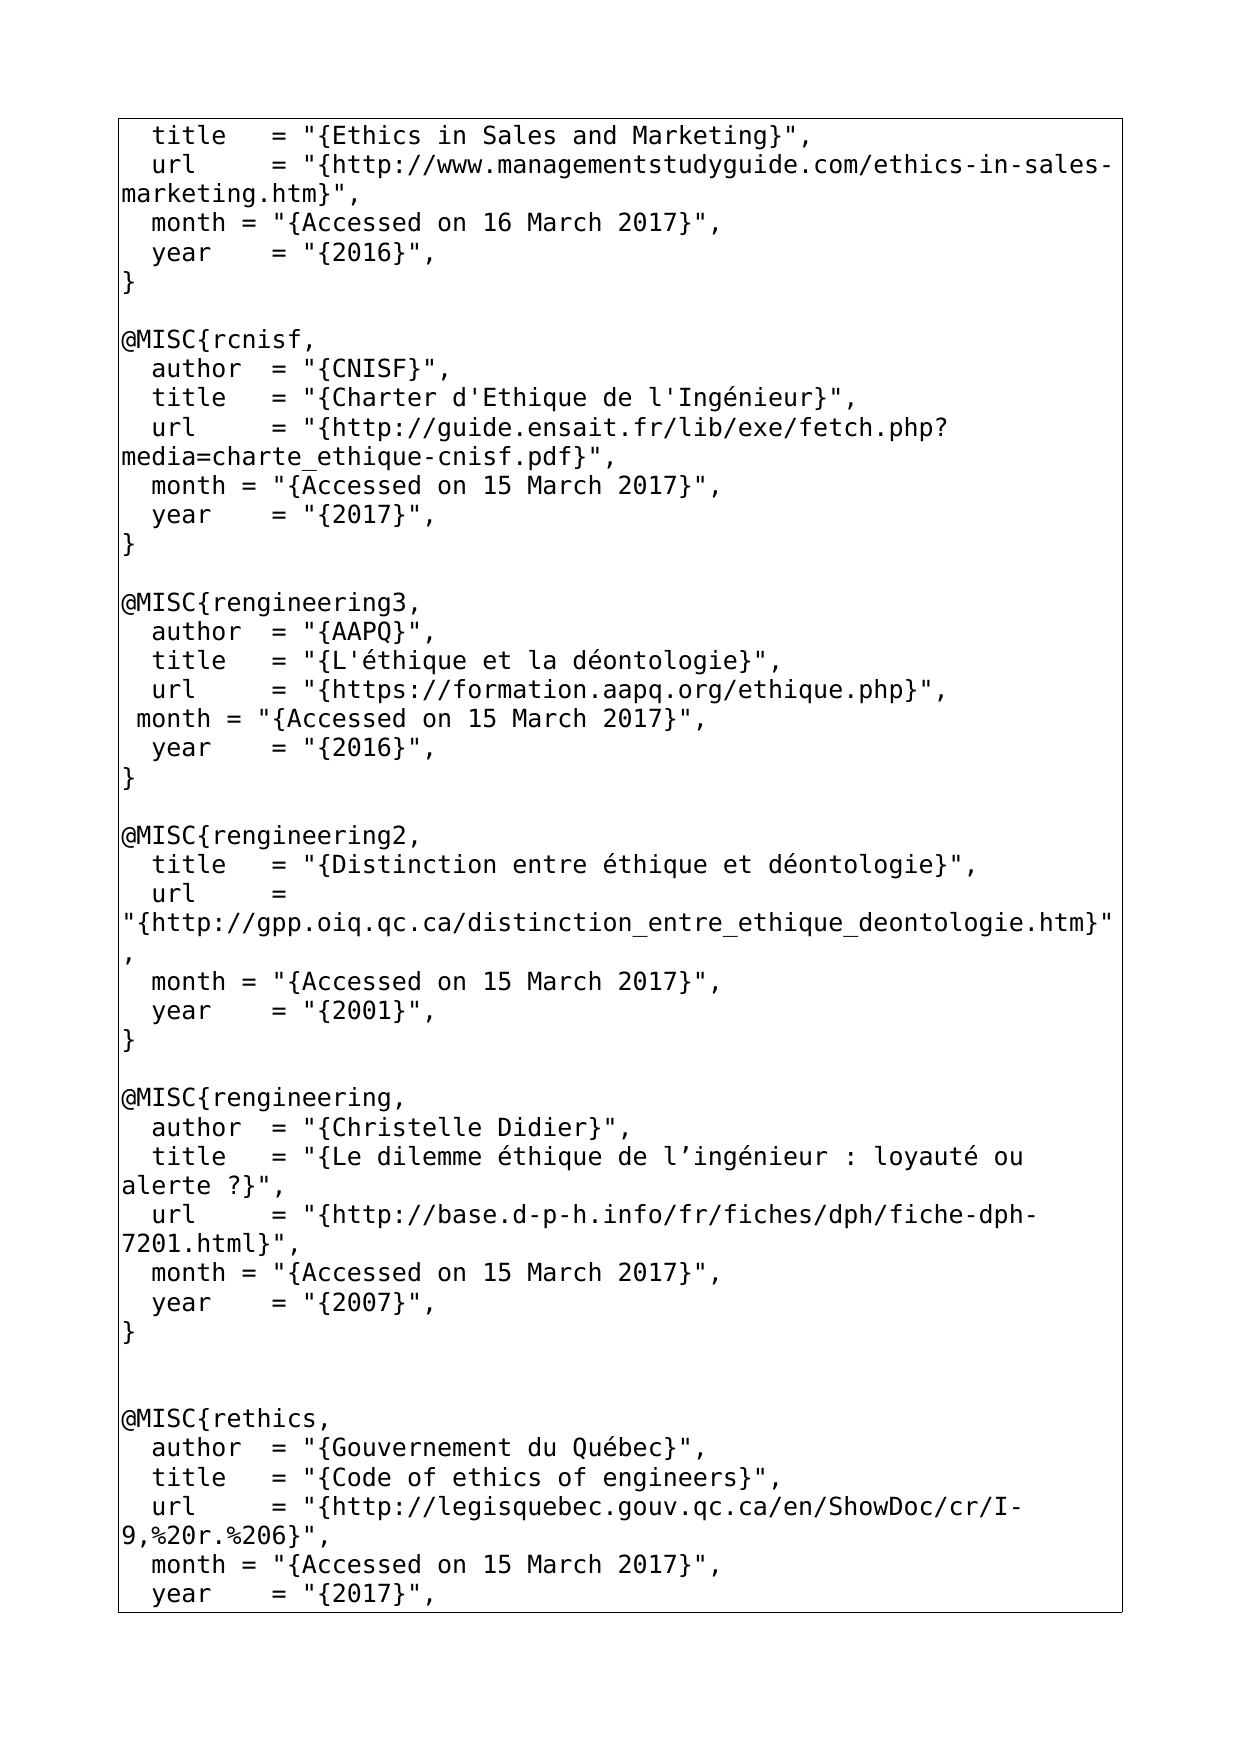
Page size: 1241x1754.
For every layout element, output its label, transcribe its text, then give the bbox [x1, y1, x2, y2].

table_header title = "{Ethics in Sales and Marketing}", url = "{http://www.managementstudyguide.com/ethics-in-sales-marketing.htm}", month = "{Accessed on 16 March 2017}", year = "{2016}", } @MISC{rcnisf, author = "{CNISF}", title = "{Charter d'Ethique de l'Ingénieur}", url = "{http://guide.ensait.fr/lib/exe/fetch.php?media=charte_ethique-cnisf.pdf}", month = "{Accessed on 15 March 2017}", year = "{2017}", } @MISC{rengineering3, author = "{AAPQ}", title = "{L'éthique et la déontologie}", url = "{https://formation.aapq.org/ethique.php}", month = "{Accessed on 15 March 2017}", year = "{2016}", } @MISC{rengineering2, title = "{Distinction entre éthique et déontologie}", url = "{http://gpp.oiq.qc.ca/distinction_entre_ethique_deontologie.htm}", month = "{Accessed on 15 March 2017}", year = "{2001}", } @MISC{rengineering, author = "{Christelle Didier}", title = "{Le dilemme éthique de l’ingénieur : loyauté ou alerte ?}", url = "{http://base.d-p-h.info/fr/fiches/dph/fiche-dph-7201.html}", month = "{Accessed on 15 March 2017}", year = "{2007}", } @MISC{rethics, author = "{Gouvernement du Québec}", title = "{Code of ethics of engineers}", url = "{http://legisquebec.gouv.qc.ca/en/ShowDoc/cr/I-9,%20r.%206}", month = "{Accessed on 15 March 2017}", year = "{2017}", [119, 119, 1122, 1612]
